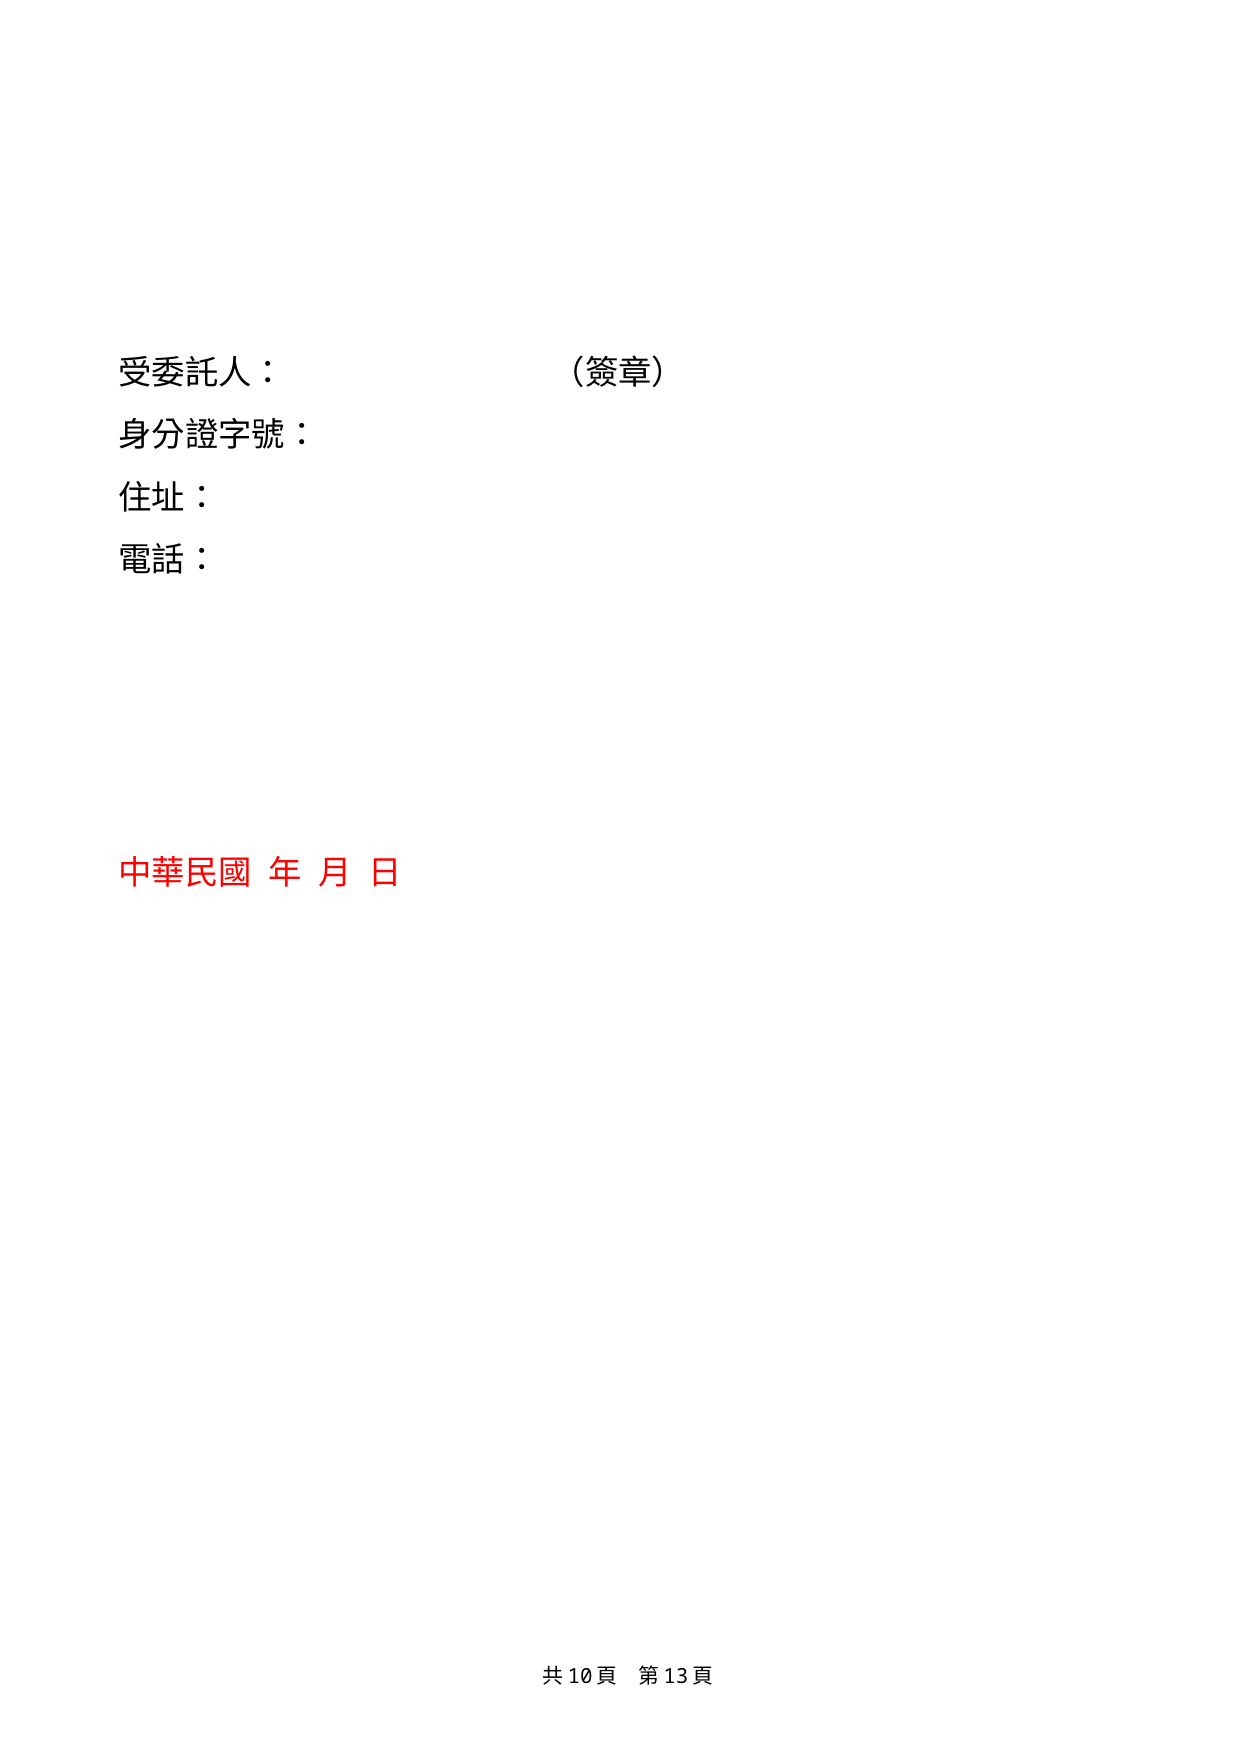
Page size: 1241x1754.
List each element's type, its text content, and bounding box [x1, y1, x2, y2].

text 住址： [118, 453, 1137, 516]
text 中華民國 年 月 日 [118, 828, 1137, 891]
text 電話： [118, 516, 1137, 578]
text 受委託人： （簽章） [118, 328, 1137, 391]
text 身分證字號： [118, 391, 1137, 453]
